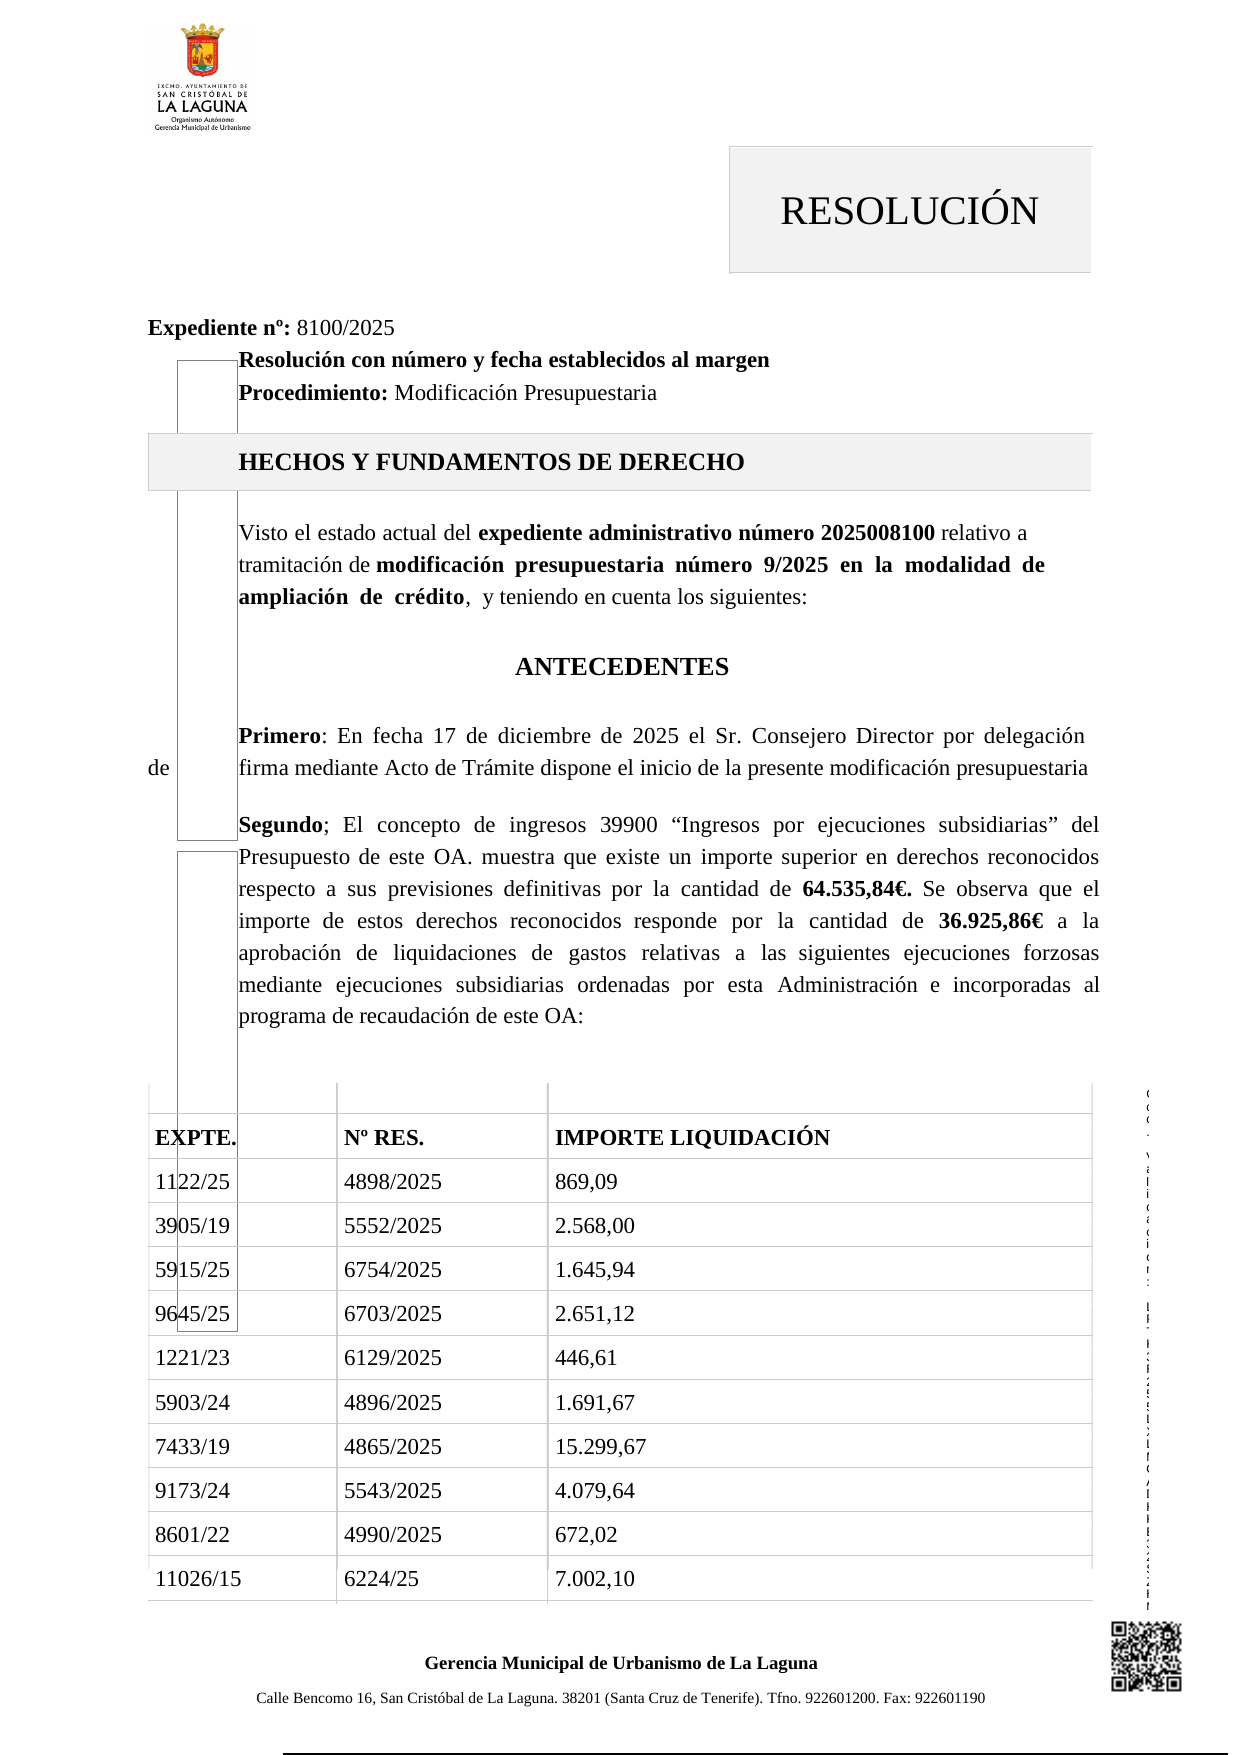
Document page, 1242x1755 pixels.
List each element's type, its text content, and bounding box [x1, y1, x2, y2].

table_cell 4898/2025 [338, 1159, 546, 1202]
text Visto el estado actual del expediente administrativo número 2025008100 relativo a tramitación de modificación presupuestaria número 9/2025 en la modalidad de ampliación de crédito, y teniendo en cuenta los siguientes: [238, 519, 1100, 609]
table_cell 15.299,67 [549, 1424, 1091, 1467]
text Segundo; El concepto de ingresos 39900 “Ingresos por ejecuciones subsidiarias” del Presupuesto de este OA. muestra que existe un importe superior en derechos reconocidos respecto a sus previsiones definitivas por la cantidad de 64.535,84€. Se observa que el importe de estos derechos reconocidos responde por la cantidad de 36.925,86€ a la aprobación de liquidaciones de gastos relativas a las siguientes ejecuciones forzosas mediante ejecuciones subsidiarias ordenadas por esta Administración e incorporadas al programa de recaudación de este OA: [1144, 1086, 1186, 1610]
table_cell 7.002,10 [548, 1556, 1092, 1599]
table_header EXPTE. [150, 1114, 177, 1158]
table_cell 869,09 [549, 1159, 1091, 1202]
table_cell 5915/25 [178, 1247, 237, 1290]
table_cell 5915/25 [238, 1247, 336, 1290]
table_cell 4.079,64 [549, 1468, 1091, 1511]
text Segundo; El concepto de ingresos 39900 “Ingresos por ejecuciones subsidiarias” del Presupuesto de este OA. muestra que existe un importe superior en derechos reconocidos respecto a sus previsiones definitivas por la cantidad de 64.535,84€. Se observa que el importe de estos derechos reconocidos responde por la cantidad de 36.925,86€ a la aprobación de liquidaciones de gastos relativas a las siguientes ejecuciones forzosas mediante ejecuciones subsidiarias ordenadas por esta Administración e incorporadas al programa de recaudación de este OA: [148, 811, 1100, 1029]
text Primero: En fecha 17 de diciembre de 2025 el Sr. Consejero Director por delegación de firma mediante Acto de Trámite dispone el inicio de la presente modificación presupuestaria [238, 722, 1100, 780]
table_cell 6224/25 [337, 1556, 547, 1599]
table_cell 3905/19 [150, 1203, 177, 1246]
table_cell 1122/25 [150, 1159, 177, 1202]
table_cell 5903/24 [150, 1380, 336, 1423]
table_cell 3905/19 [238, 1203, 336, 1246]
text HECHOS Y FUNDAMENTOS DE DERECHO [1091, 447, 1198, 476]
table_cell 11026/15 [148, 1556, 336, 1599]
table_cell 1221/23 [150, 1336, 336, 1379]
table_header EXPTE. [238, 1114, 336, 1158]
table_header EXPTE. [178, 1114, 237, 1158]
table_cell 2.651,12 [549, 1291, 1091, 1334]
table_cell 4990/2025 [338, 1512, 546, 1555]
table_cell 5915/25 [150, 1247, 177, 1290]
text RESOLUCIÓN [1091, 186, 1198, 232]
table_cell 3905/19 [178, 1203, 237, 1246]
table_cell 6703/2025 [338, 1291, 546, 1334]
table_cell 8601/22 [150, 1512, 336, 1555]
table_cell 672,02 [549, 1512, 1091, 1555]
table_cell 1.691,67 [549, 1380, 1091, 1423]
text [178, 519, 237, 609]
table_header Nº RES. [338, 1114, 546, 1158]
text Procedimiento: Modificación Presupuestaria [238, 378, 1198, 404]
table_cell 5552/2025 [338, 1203, 546, 1246]
text Expediente nº: 8100/2025 [148, 314, 1198, 340]
table_cell 2.568,00 [549, 1203, 1091, 1246]
table_cell 6129/2025 [338, 1336, 546, 1379]
table_cell 1.645,94 [549, 1247, 1091, 1290]
table_cell 9645/25 [150, 1291, 336, 1334]
table_cell 4865/2025 [338, 1424, 546, 1467]
table_cell 1122/25 [238, 1159, 336, 1202]
text ANTECEDENTES [508, 651, 735, 681]
table_cell 1122/25 [178, 1159, 237, 1202]
table_header IMPORTE LIQUIDACIÓN [549, 1114, 1091, 1158]
table_cell 7433/19 [150, 1424, 336, 1467]
text Resolución con número y fecha establecidos al margen [148, 346, 1198, 372]
text [178, 378, 237, 404]
table_cell 446,61 [549, 1336, 1091, 1379]
table_cell 5543/2025 [338, 1468, 546, 1511]
table_cell 6754/2025 [338, 1247, 546, 1290]
table_cell 4896/2025 [338, 1380, 546, 1423]
table_cell 9173/24 [150, 1468, 336, 1511]
